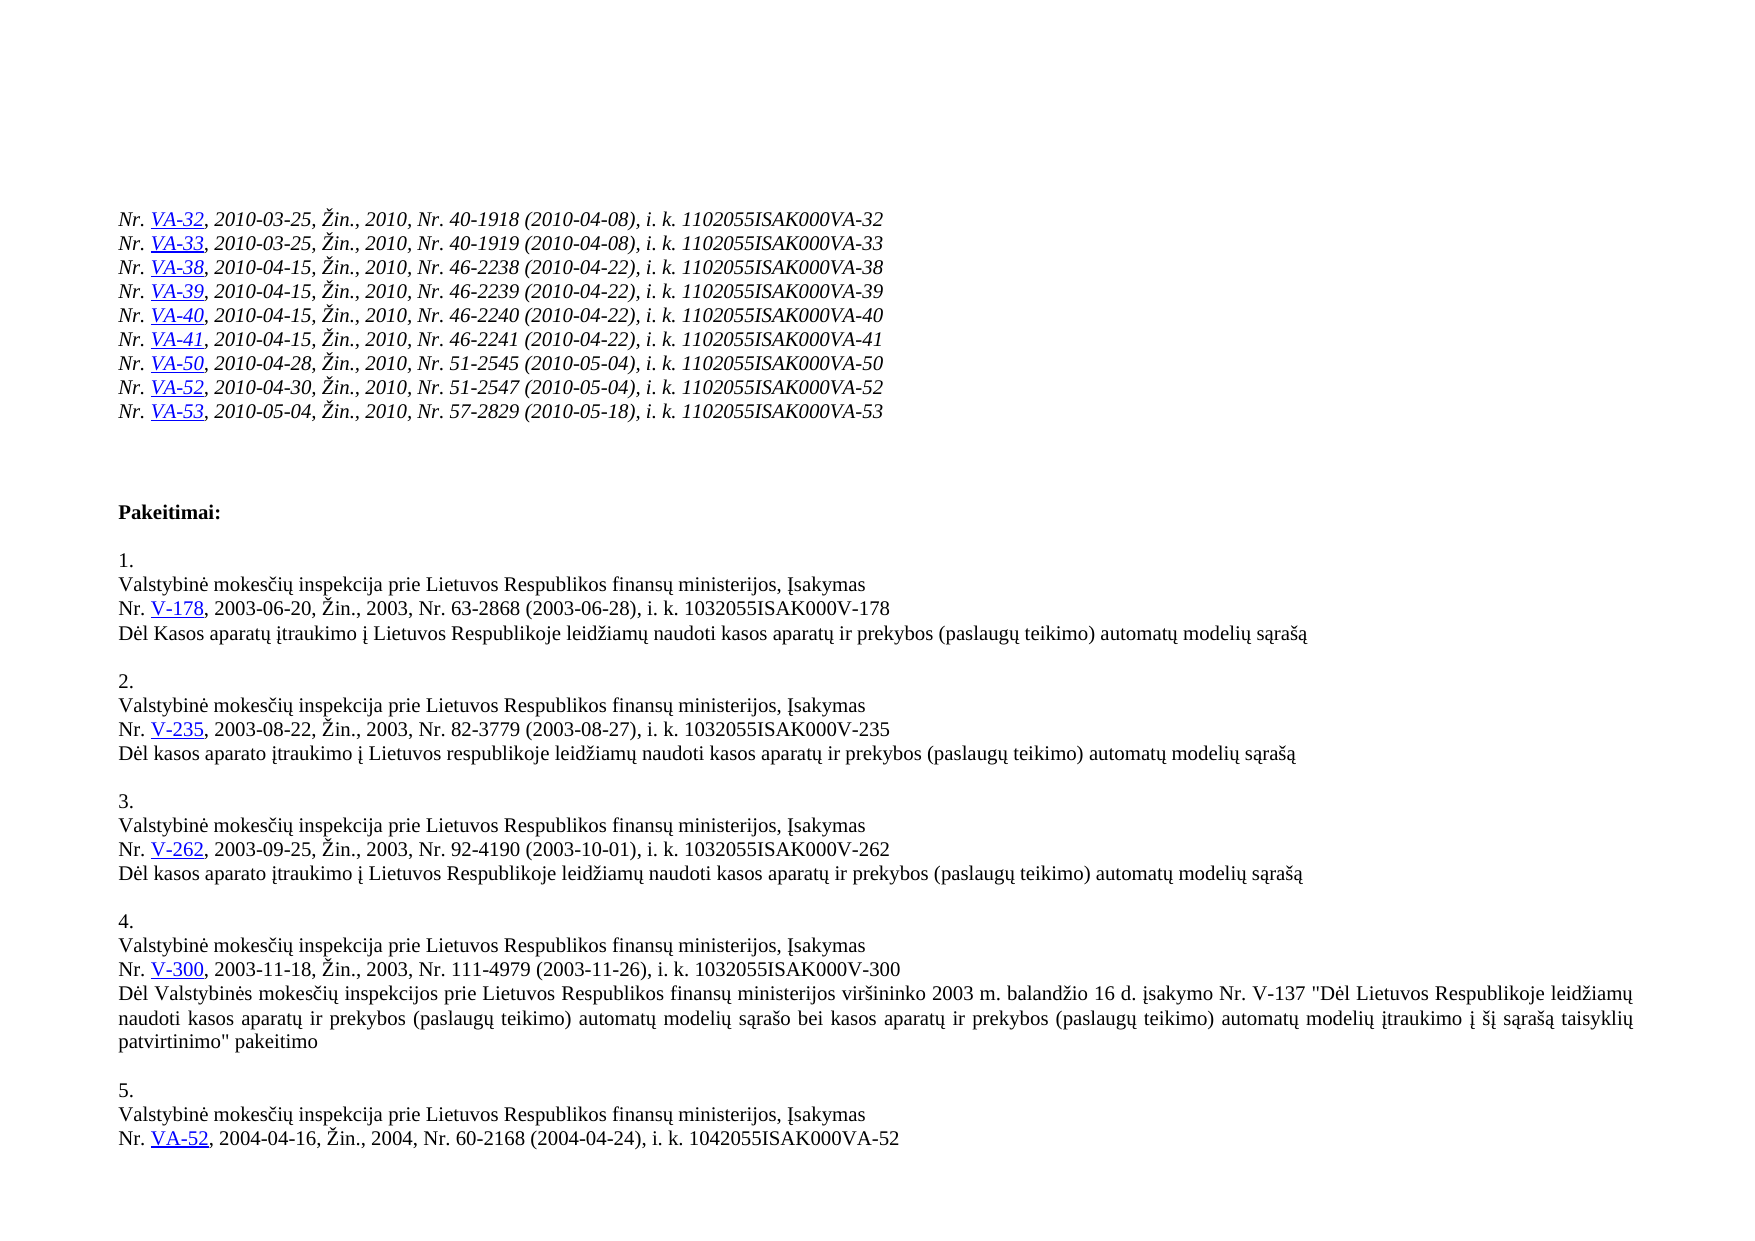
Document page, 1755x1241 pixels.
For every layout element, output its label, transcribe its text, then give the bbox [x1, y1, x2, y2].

text Valstybinė mokesčių inspekcija prie Lietuvos Respublikos finansų ministerijos, Įsakymas [118, 933, 1636, 957]
text 1. [118, 548, 1636, 572]
text Nr. VA-41, 2010-04-15, Žin., 2010, Nr. 46-2241 (2010-04-22), i. k. 1102055ISAK000VA-41 [118, 327, 1636, 351]
text Valstybinė mokesčių inspekcija prie Lietuvos Respublikos finansų ministerijos, Įsakymas [118, 813, 1636, 837]
text Valstybinė mokesčių inspekcija prie Lietuvos Respublikos finansų ministerijos, Įsakymas [118, 572, 1636, 596]
text Nr. VA-40, 2010-04-15, Žin., 2010, Nr. 46-2240 (2010-04-22), i. k. 1102055ISAK000VA-40 [118, 303, 1636, 327]
text Dėl Valstybinės mokesčių inspekcijos prie Lietuvos Respublikos finansų ministerijos viršininko 2003 m. balandžio 16 d. įsakymo Nr. V-137 "Dėl Lietuvos Respublikoje leidžiamų naudoti kasos aparatų ir prekybos (paslaugų teikimo) automatų modelių sąrašo bei kasos aparatų ir prekybos (paslaugų teikimo) automatų modelių įtraukimo į šį sąrašą taisyklių patvirtinimo" pakeitimo [118, 981, 1636, 1053]
text Dėl kasos aparato įtraukimo į Lietuvos respublikoje leidžiamų naudoti kasos aparatų ir prekybos (paslaugų teikimo) automatų modelių sąrašą [118, 741, 1636, 765]
text Nr. VA-50, 2010-04-28, Žin., 2010, Nr. 51-2545 (2010-05-04), i. k. 1102055ISAK000VA-50 [118, 351, 1636, 375]
text Nr. VA-53, 2010-05-04, Žin., 2010, Nr. 57-2829 (2010-05-18), i. k. 1102055ISAK000VA-53 [118, 399, 1636, 423]
text 2. [118, 668, 1636, 693]
text Valstybinė mokesčių inspekcija prie Lietuvos Respublikos finansų ministerijos, Įsakymas [118, 693, 1636, 717]
text Nr. V-300, 2003-11-18, Žin., 2003, Nr. 111-4979 (2003-11-26), i. k. 1032055ISAK000V-300 [118, 957, 1636, 981]
text Valstybinė mokesčių inspekcija prie Lietuvos Respublikos finansų ministerijos, Įsakymas [118, 1102, 1636, 1126]
text Nr. V-235, 2003-08-22, Žin., 2003, Nr. 82-3779 (2003-08-27), i. k. 1032055ISAK000V-235 [118, 717, 1636, 741]
text Nr. V-262, 2003-09-25, Žin., 2003, Nr. 92-4190 (2003-10-01), i. k. 1032055ISAK000V-262 [118, 837, 1636, 861]
text Nr. VA-32, 2010-03-25, Žin., 2010, Nr. 40-1918 (2010-04-08), i. k. 1102055ISAK000VA-32 [118, 207, 1636, 231]
text 5. [118, 1078, 1636, 1102]
text Nr. VA-33, 2010-03-25, Žin., 2010, Nr. 40-1919 (2010-04-08), i. k. 1102055ISAK000VA-33 [118, 231, 1636, 255]
text Nr. VA-52, 2004-04-16, Žin., 2004, Nr. 60-2168 (2004-04-24), i. k. 1042055ISAK000VA-52 [118, 1126, 1636, 1150]
text Nr. VA-52, 2010-04-30, Žin., 2010, Nr. 51-2547 (2010-05-04), i. k. 1102055ISAK000VA-52 [118, 375, 1636, 399]
text Dėl kasos aparato įtraukimo į Lietuvos Respublikoje leidžiamų naudoti kasos aparatų ir prekybos (paslaugų teikimo) automatų modelių sąrašą [118, 861, 1636, 885]
text 3. [118, 789, 1636, 813]
text Dėl Kasos aparatų įtraukimo į Lietuvos Respublikoje leidžiamų naudoti kasos aparatų ir prekybos (paslaugų teikimo) automatų modelių sąrašą [118, 620, 1636, 644]
text Nr. VA-38, 2010-04-15, Žin., 2010, Nr. 46-2238 (2010-04-22), i. k. 1102055ISAK000VA-38 [118, 255, 1636, 279]
text Nr. V-178, 2003-06-20, Žin., 2003, Nr. 63-2868 (2003-06-28), i. k. 1032055ISAK000V-178 [118, 596, 1636, 620]
text Nr. VA-39, 2010-04-15, Žin., 2010, Nr. 46-2239 (2010-04-22), i. k. 1102055ISAK000VA-39 [118, 279, 1636, 303]
text 4. [118, 909, 1636, 933]
text Pakeitimai: [118, 500, 1636, 524]
